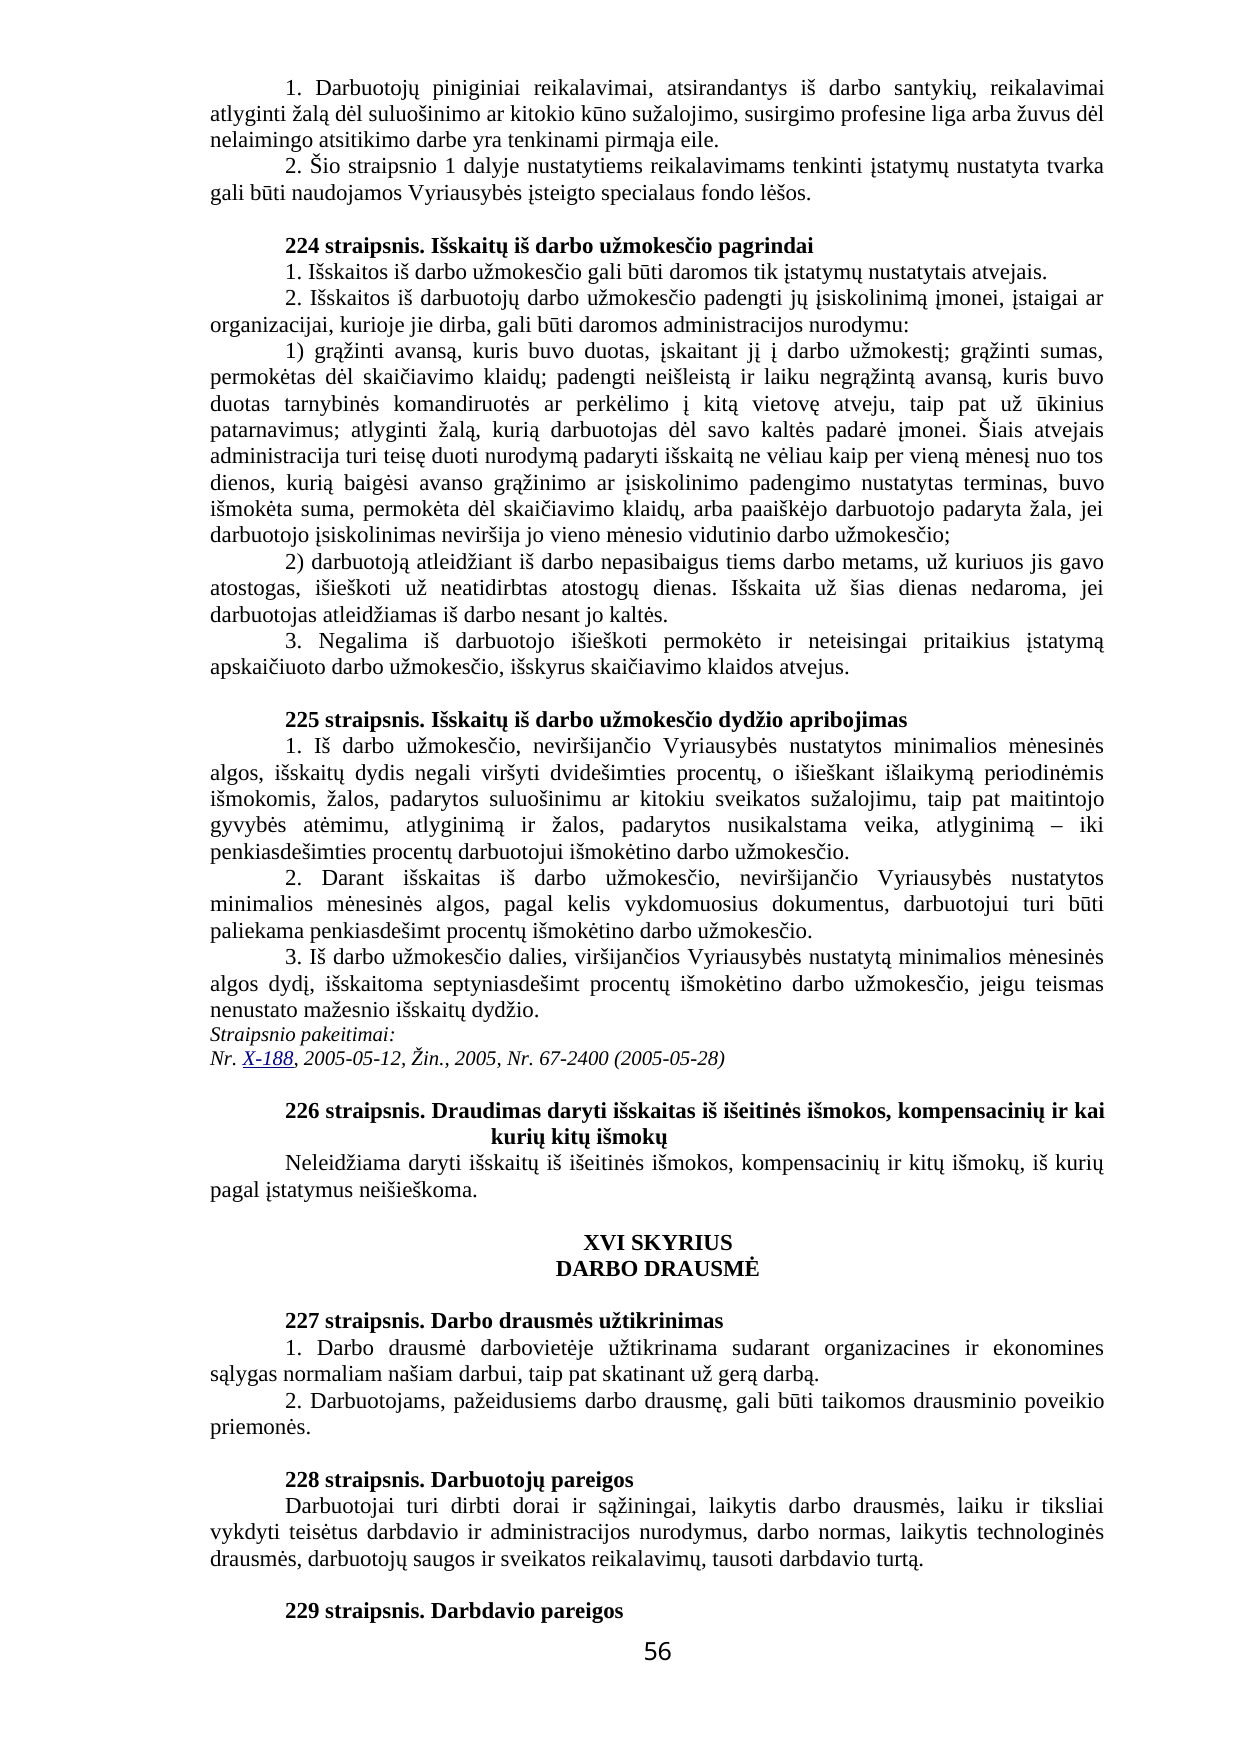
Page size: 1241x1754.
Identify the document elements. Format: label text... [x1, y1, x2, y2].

text 226 straipsnis. Draudimas daryti išskaitas iš išeitinės išmokos, kompensacinių ir kai kurių kitų išmokų [285, 1097, 1106, 1149]
text 1. Darbuotojų piniginiai reikalavimai, atsirandantys iš darbo santykių, reikalavimai atlyginti žalą dėl suluošinimo ar kitokio kūno sužalojimo, susirgimo profesine liga arba žuvus dėl nelaimingo atsitikimo darbe yra tenkinami pirmąja eile. [210, 73, 1106, 153]
text Straipsnio pakeitimai: [210, 1022, 1106, 1046]
text 227 straipsnis. Darbo drausmės užtikrinimas [210, 1308, 1106, 1334]
text 1. Darbo drausmė darbovietėje užtikrinama sudarant organizacines ir ekonomines sąlygas normaliam našiam darbui, taip pat skatinant už gerą darbą. [210, 1334, 1106, 1387]
text 2. Darbuotojams, pažeidusiems darbo drausmę, gali būti taikomos drausminio poveikio priemonės. [210, 1387, 1106, 1439]
text Darbuotojai turi dirbti dorai ir sąžiningai, laikytis darbo drausmės, laiku ir tiksliai vykdyti teisėtus darbdavio ir administracijos nurodymus, darbo normas, laikytis technologinės drausmės, darbuotojų saugos ir sveikatos reikalavimų, tausoti darbdavio turtą. [210, 1492, 1106, 1571]
text 2. Darant išskaitas iš darbo užmokesčio, neviršijančio Vyriausybės nustatytos minimalios mėnesinės algos, pagal kelis vykdomuosius dokumentus, darbuotojui turi būti paliekama penkiasdešimt procentų išmokėtino darbo užmokesčio. [210, 864, 1106, 943]
text XVI SKYRIUS [210, 1228, 1106, 1255]
text 1. Išskaitos iš darbo užmokesčio gali būti daromos tik įstatymų nustatytais atvejais. [210, 258, 1106, 284]
text 2) darbuotoją atleidžiant iš darbo nepasibaigus tiems darbo metams, už kuriuos jis gavo atostogas, išieškoti už neatidirbtas atostogų dienas. Išskaita už šias dienas nedaroma, jei darbuotojas atleidžiamas iš darbo nesant jo kaltės. [210, 548, 1106, 627]
text 3. Negalima iš darbuotojo išieškoti permokėto ir neteisingai pritaikius įstatymą apskaičiuoto darbo užmokesčio, išskyrus skaičiavimo klaidos atvejus. [210, 627, 1106, 680]
text 1. Iš darbo užmokesčio, neviršijančio Vyriausybės nustatytos minimalios mėnesinės algos, išskaitų dydis negali viršyti dvidešimties procentų, o išieškant išlaikymą periodinėmis išmokomis, žalos, padarytos suluošinimu ar kitokiu sveikatos sužalojimu, taip pat maitintojo gyvybės atėmimu, atlyginimą ir žalos, padarytos nusikalstama veika, atlyginimą – iki penkiasdešimties procentų darbuotojui išmokėtino darbo užmokesčio. [210, 732, 1106, 864]
text 224 straipsnis. Išskaitų iš darbo užmokesčio pagrindai [210, 232, 1106, 258]
text 229 straipsnis. Darbdavio pareigos [210, 1597, 1106, 1624]
text DARBO DRAUSMĖ [210, 1255, 1106, 1281]
text 3. Iš darbo užmokesčio dalies, viršijančios Vyriausybės nustatytą minimalios mėnesinės algos dydį, išskaitoma septyniasdešimt procentų išmokėtino darbo užmokesčio, jeigu teismas nenustato mažesnio išskaitų dydžio. [210, 943, 1106, 1022]
text Neleidžiama daryti išskaitų iš išeitinės išmokos, kompensacinių ir kitų išmokų, iš kurių pagal įstatymus neišieškoma. [210, 1149, 1106, 1202]
text Nr. X-188, 2005-05-12, Žin., 2005, Nr. 67-2400 (2005-05-28) [210, 1046, 1106, 1070]
text 1) grąžinti avansą, kuris buvo duotas, įskaitant jį į darbo užmokestį; grąžinti sumas, permokėtas dėl skaičiavimo klaidų; padengti neišleistą ir laiku negrąžintą avansą, kuris buvo duotas tarnybinės komandiruotės ar perkėlimo į kitą vietovę atveju, taip pat už ūkinius patarnavimus; atlyginti žalą, kurią darbuotojas dėl savo kaltės padarė įmonei. Šiais atvejais administracija turi teisę duoti nurodymą padaryti išskaitą ne vėliau kaip per vieną mėnesį nuo tos dienos, kurią baigėsi avanso grąžinimo ar įsiskolinimo padengimo nustatytas terminas, buvo išmokėta suma, permokėta dėl skaičiavimo klaidų, arba paaiškėjo darbuotojo padaryta žala, jei darbuotojo įsiskolinimas neviršija jo vieno mėnesio vidutinio darbo užmokesčio; [210, 337, 1106, 548]
text 2. Išskaitos iš darbuotojų darbo užmokesčio padengti jų įsiskolinimą įmonei, įstaigai ar organizacijai, kurioje jie dirba, gali būti daromos administracijos nurodymu: [210, 284, 1106, 337]
text 2. Šio straipsnio 1 dalyje nustatytiems reikalavimams tenkinti įstatymų nustatyta tvarka gali būti naudojamos Vyriausybės įsteigto specialaus fondo lėšos. [210, 153, 1106, 205]
text 225 straipsnis. Išskaitų iš darbo užmokesčio dydžio apribojimas [210, 706, 1106, 732]
text 228 straipsnis. Darbuotojų pareigos [210, 1466, 1106, 1492]
